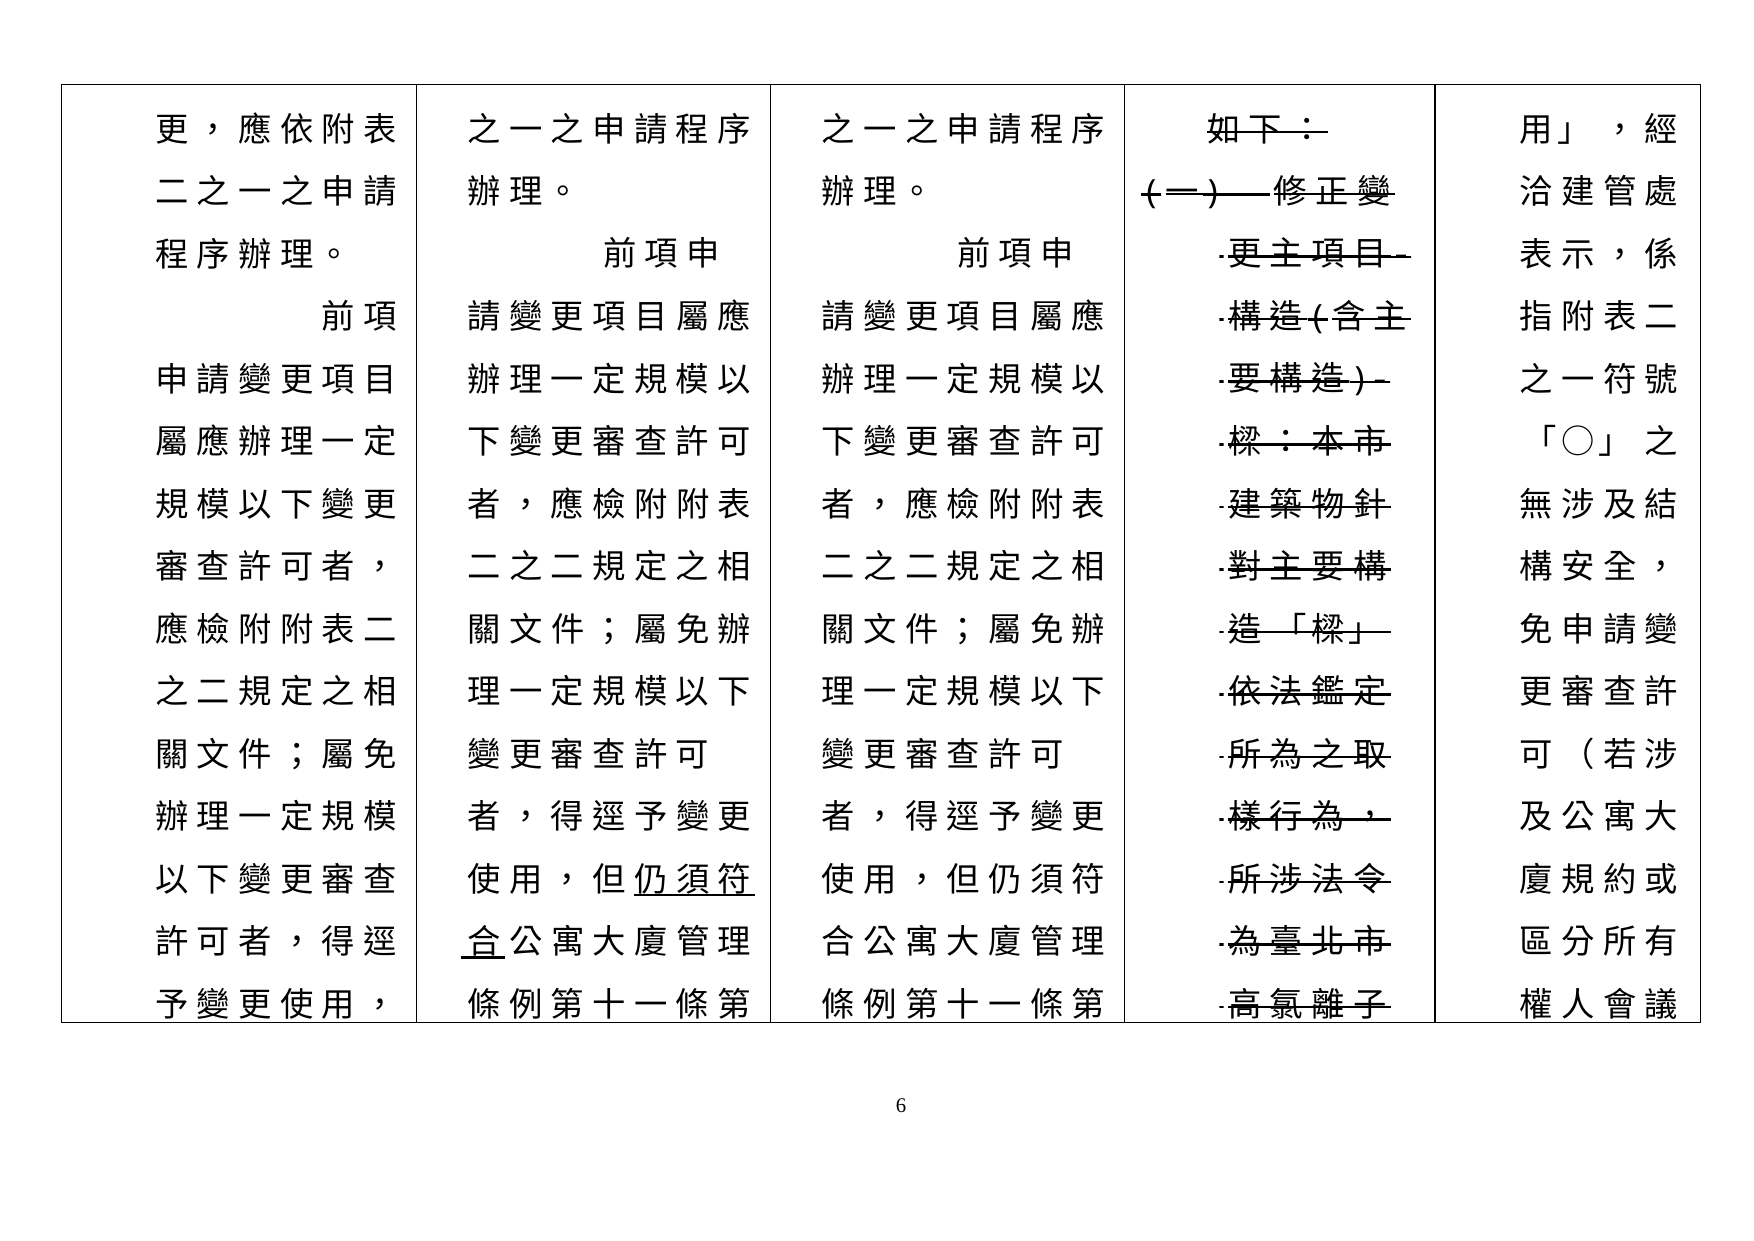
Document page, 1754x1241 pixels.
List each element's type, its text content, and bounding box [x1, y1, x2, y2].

table_cell 用」，經洽建管處表示，係指附表二之一符號「○」之無涉及結構安全，免申請變更審查許可（若涉及公寓大廈規約或區分所有權人會議 [1436, 85, 1700, 1022]
table_cell 如下： (一) 修正變更主項目-構造(含主要構造)-樑：本市建築物針對主要構造「樑」依法鑑定所為之取樣行為，所涉法令為臺北市高氯離子 [1125, 85, 1434, 1022]
table_cell 更，應依附表二之一之申請程序辦理。 前項申請變更項目屬應辦理一定規模以下變更審查許可者，應檢附附表二之二規定之相關文件；屬免辦理一定規模以下變更審查許可者，得逕予變更使用， [62, 85, 416, 1022]
table_cell 之一之申請程序辦理。 前項申請變更項目屬應辦理一定規模以下變更審查許可者，應檢附附表二之二規定之相關文件；屬免辦理一定規模以下變更審查許可者，得逕予變更使用，但仍須符合公寓大廈管理條例第十一條第 [771, 85, 1124, 1022]
table_cell 之一之申請程序辦理。 前項申請變更項目屬應辦理一定規模以下變更審查許可者，應檢附附表二之二規定之相關文件；屬免辦理一定規模以下變更審查許可者，得逕予變更使用，但仍須符合公寓大廈管理條例第十一條第 [417, 85, 770, 1022]
